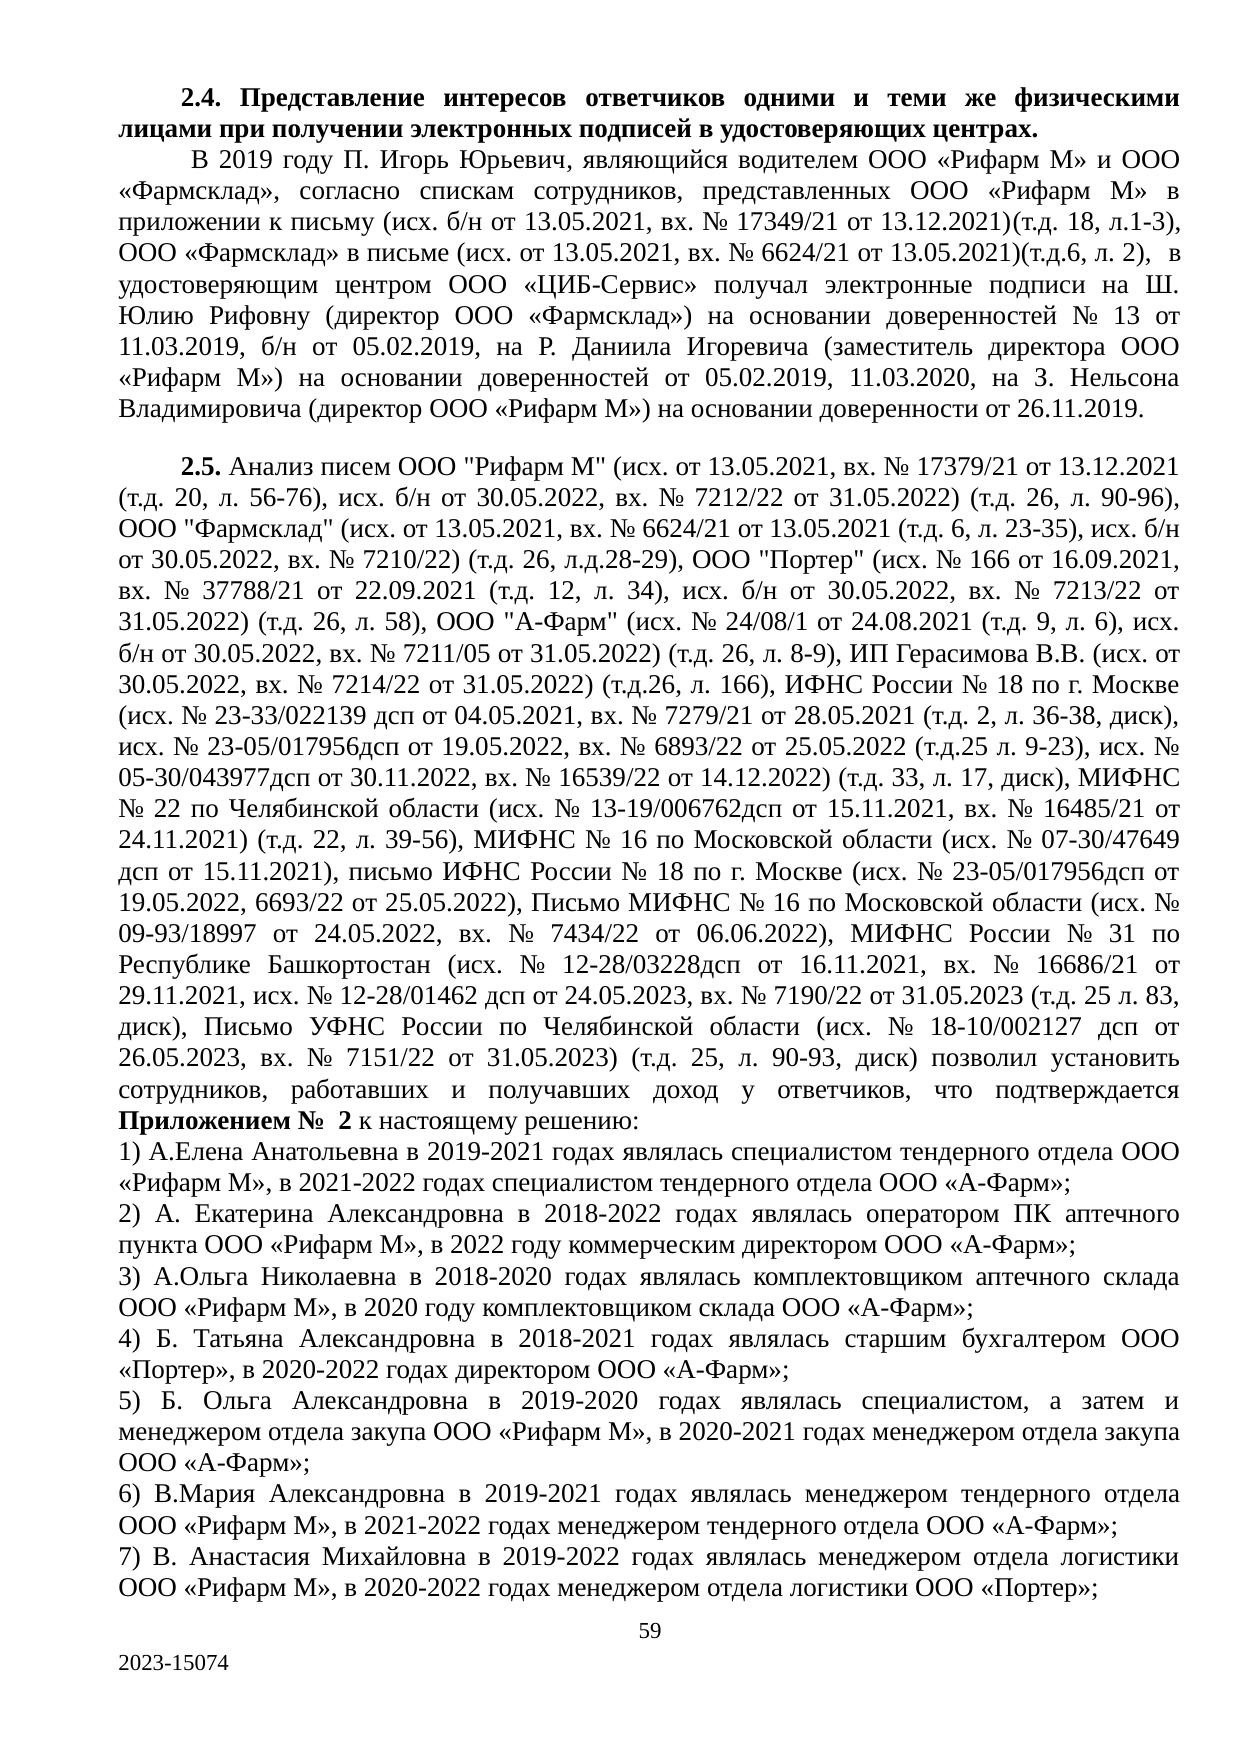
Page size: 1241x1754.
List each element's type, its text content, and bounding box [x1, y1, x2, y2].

text 7) В. Анастасия Михайловна в 2019-2022 годах являлась менеджером отдела логистики ООО «Рифарм М», в 2020-2022 годах менеджером отдела логистики ООО «Портер»; [118, 1540, 1181, 1602]
text 3) А.Ольга Николаевна в 2018-2020 годах являлась комплектовщиком аптечного склада ООО «Рифарм М», в 2020 году комплектовщиком склада ООО «А-Фарм»; [118, 1259, 1181, 1322]
text 2.5. Анализ писем ООО "Рифарм М" (исх. от 13.05.2021, вх. № 17379/21 от 13.12.2021 (т.д. 20, л. 56-76), исх. б/н от 30.05.2022, вх. № 7212/22 от 31.05.2022) (т.д. 26, л. 90-96), ООО "Фармсклад" (исх. от 13.05.2021, вх. № 6624/21 от 13.05.2021 (т.д. 6, л. 23-35), исх. б/н от 30.05.2022, вх. № 7210/22) (т.д. 26, л.д.28-29), ООО "Портер" (исх. № 166 от 16.09.2021, вх. № 37788/21 от 22.09.2021 (т.д. 12, л. 34), исх. б/н от 30.05.2022, вх. № 7213/22 от 31.05.2022) (т.д. 26, л. 58), ООО "А-Фарм" (исх. № 24/08/1 от 24.08.2021 (т.д. 9, л. 6), исх. б/н от 30.05.2022, вх. № 7211/05 от 31.05.2022) (т.д. 26, л. 8-9), ИП Герасимова В.В. (исх. от 30.05.2022, вх. № 7214/22 от 31.05.2022) (т.д.26, л. 166), ИФНС России № 18 по г. Москве (исх. № 23-33/022139 дсп от 04.05.2021, вх. № 7279/21 от 28.05.2021 (т.д. 2, л. 36-38, диск), исх. № 23-05/017956дсп от 19.05.2022, вх. № 6893/22 от 25.05.2022 (т.д.25 л. 9-23), исх. № 05-30/043977дсп от 30.11.2022, вх. № 16539/22 от 14.12.2022) (т.д. 33, л. 17, диск), МИФНС № 22 по Челябинской области (исх. № 13-19/006762дсп от 15.11.2021, вх. № 16485/21 от 24.11.2021) (т.д. 22, л. 39-56), МИФНС № 16 по Московской области (исх. № 07-30/47649 дсп от 15.11.2021), письмо ИФНС России № 18 по г. Москве (исх. № 23-05/017956дсп от 19.05.2022, 6693/22 от 25.05.2022), Письмо МИФНС № 16 по Московской области (исх. № 09-93/18997 от 24.05.2022, вх. № 7434/22 от 06.06.2022), МИФНС России № 31 по Республике Башкортостан (исх. № 12-28/03228дсп от 16.11.2021, вх. № 16686/21 от 29.11.2021, исх. № 12-28/01462 дсп от 24.05.2023, вх. № 7190/22 от 31.05.2023 (т.д. 25 л. 83, диск), Письмо УФНС России по Челябинской области (исх. № 18-10/002127 дсп от 26.05.2023, вх. № 7151/22 от 31.05.2023) (т.д. 25, л. 90-93, диск) позволил установить сотрудников, работавших и получавших доход у ответчиков, что подтверждается Приложением № 2 к настоящему решению: [118, 450, 1181, 1135]
text 1) А.Елена Анатольевна в 2019-2021 годах являлась специалистом тендерного отдела ООО «Рифарм М», в 2021-2022 годах специалистом тендерного отдела ООО «А-Фарм»; [118, 1135, 1181, 1197]
text 2.4. Представление интересов ответчиков одними и теми же физическими лицами при получении электронных подписей в удостоверяющих центрах. [118, 81, 1181, 143]
text 6) В.Мария Александровна в 2019-2021 годах являлась менеджером тендерного отдела ООО «Рифарм М», в 2021-2022 годах менеджером тендерного отдела ООО «А-Фарм»; [118, 1478, 1181, 1540]
text 4) Б. Татьяна Александровна в 2018-2021 годах являлась старшим бухгалтером ООО «Портер», в 2020-2022 годах директором ООО «А-Фарм»; [118, 1322, 1181, 1384]
text 2) А. Екатерина Александровна в 2018-2022 годах являлась оператором ПК аптечного пункта ООО «Рифарм М», в 2022 году коммерческим директором ООО «А-Фарм»; [118, 1197, 1181, 1259]
text 5) Б. Ольга Александровна в 2019-2020 годах являлась специалистом, а затем и менеджером отдела закупа ООО «Рифарм М», в 2020-2021 годах менеджером отдела закупа ООО «А-Фарм»; [118, 1384, 1181, 1478]
text В 2019 году П. Игорь Юрьевич, являющийся водителем ООО «Рифарм М» и ООО «Фармсклад», согласно спискам сотрудников, представленных ООО «Рифарм М» в приложении к письму (исх. б/н от 13.05.2021, вх. № 17349/21 от 13.12.2021)(т.д. 18, л.1-3), ООО «Фармсклад» в письме (исх. от 13.05.2021, вх. № 6624/21 от 13.05.2021)(т.д.6, л. 2), в удостоверяющим центром ООО «ЦИБ-Сервис» получал электронные подписи на Ш. Юлию Рифовну (директор ООО «Фармсклад») на основании доверенностей № 13 от 11.03.2019, б/н от 05.02.2019, на Р. Даниила Игоревича (заместитель директора ООО «Рифарм М») на основании доверенностей от 05.02.2019, 11.03.2020, на З. Нельсона Владимировича (директор ООО «Рифарм М») на основании доверенности от 26.11.2019. [118, 143, 1181, 423]
